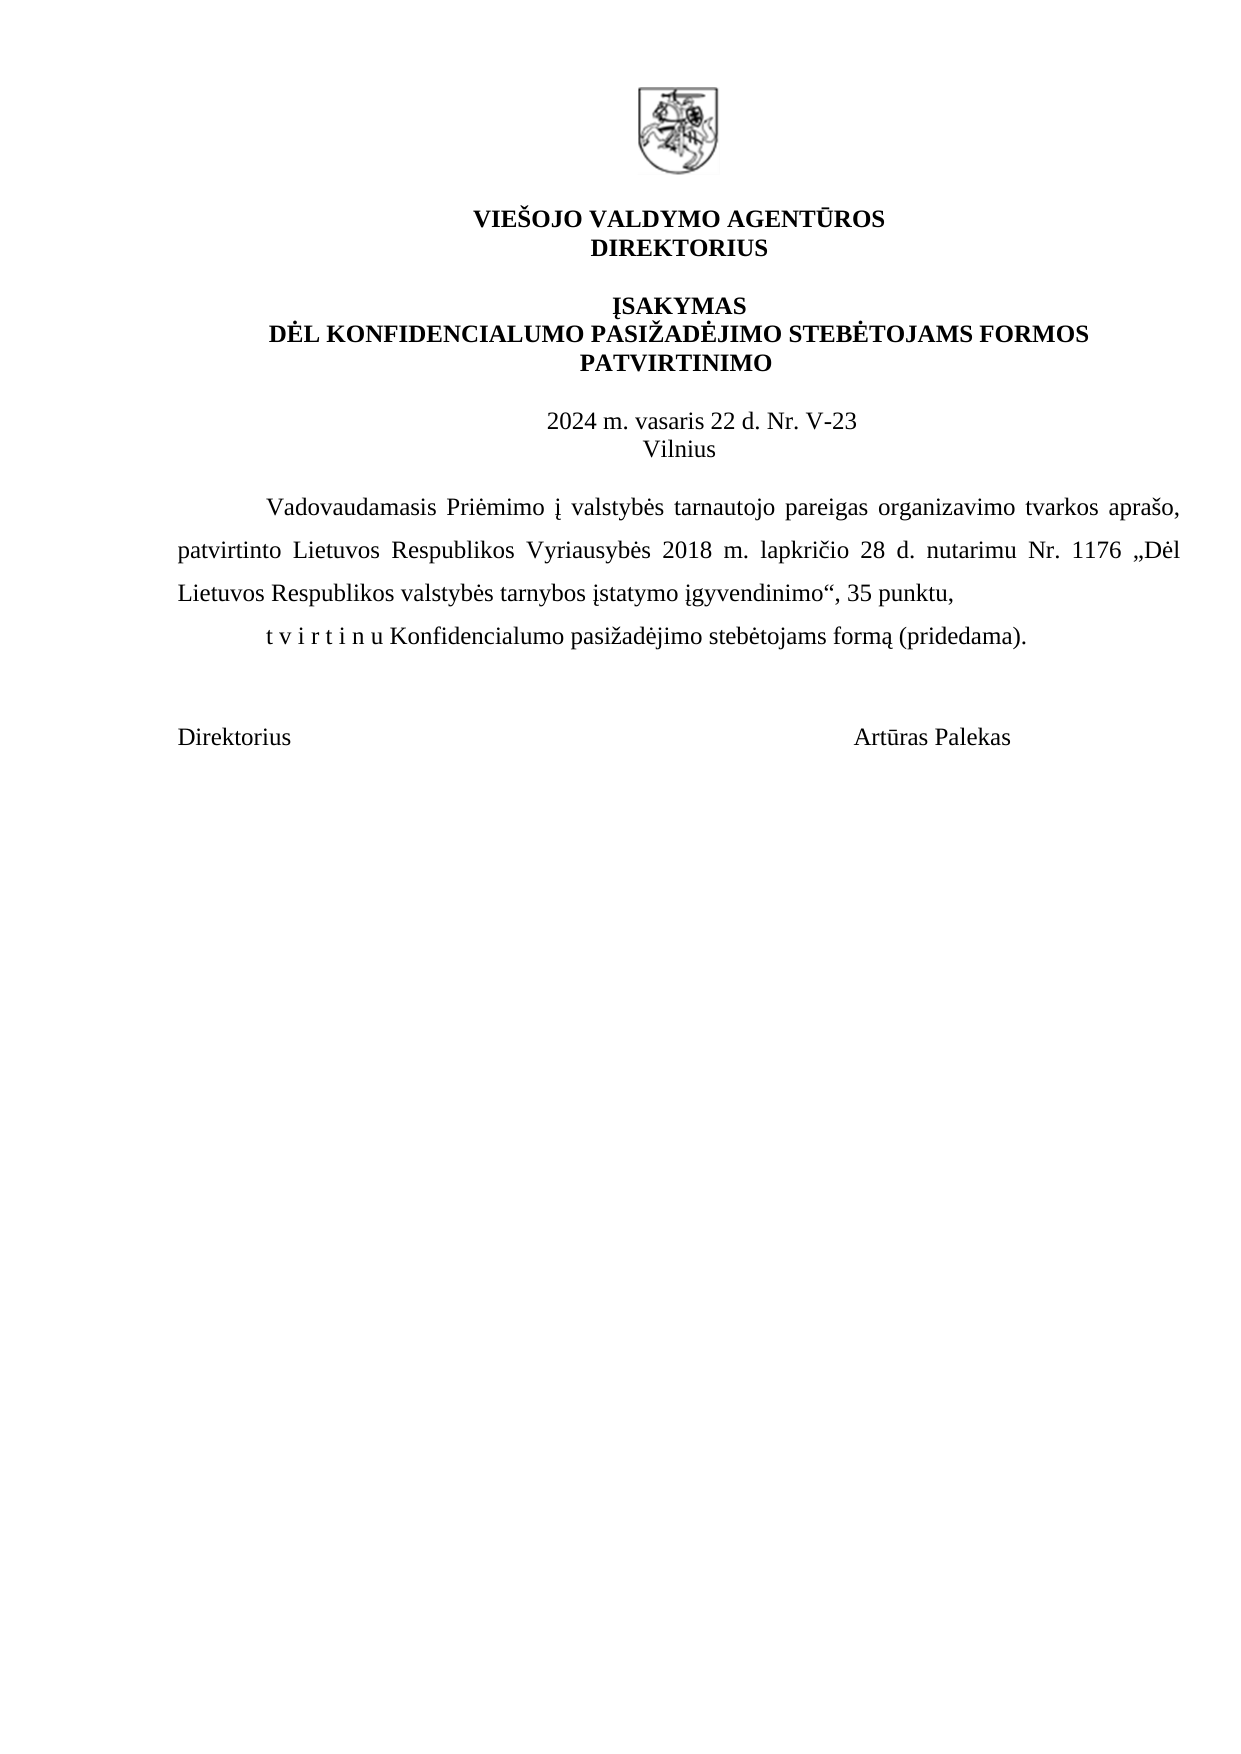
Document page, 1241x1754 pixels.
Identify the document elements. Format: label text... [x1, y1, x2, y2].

text VIEŠOJO VALDYMO AGENTŪROS [177, 204, 1181, 233]
text DIREKTORIUS [177, 233, 1181, 262]
text ĮSAKYMAS [177, 291, 1181, 319]
text t v i r t i n u Konfidencialumo pasižadėjimo stebėtojams formą (pridedama). [177, 621, 1181, 650]
text Direktorius Artūras Palekas [177, 722, 1181, 751]
text 2024 m. vasaris 22 d. Nr. V-23 [177, 406, 1181, 434]
text DĖL KONFIDENCIALUMO PASIŽADĖJIMO sTEBĖTOJAMS FORMOS PATVIRTINIMO [177, 319, 1181, 377]
text Vilnius [177, 434, 1181, 463]
text Vadovaudamasis Priėmimo į valstybės tarnautojo pareigas organizavimo tvarkos aprašo, patvirtinto Lietuvos Respublikos Vyriausybės 2018 m. lapkričio 28 d. nutarimu Nr. 1176 „Dėl Lietuvos Respublikos valstybės tarnybos įstatymo įgyvendinimo“, 35 punktu, [177, 492, 1181, 607]
